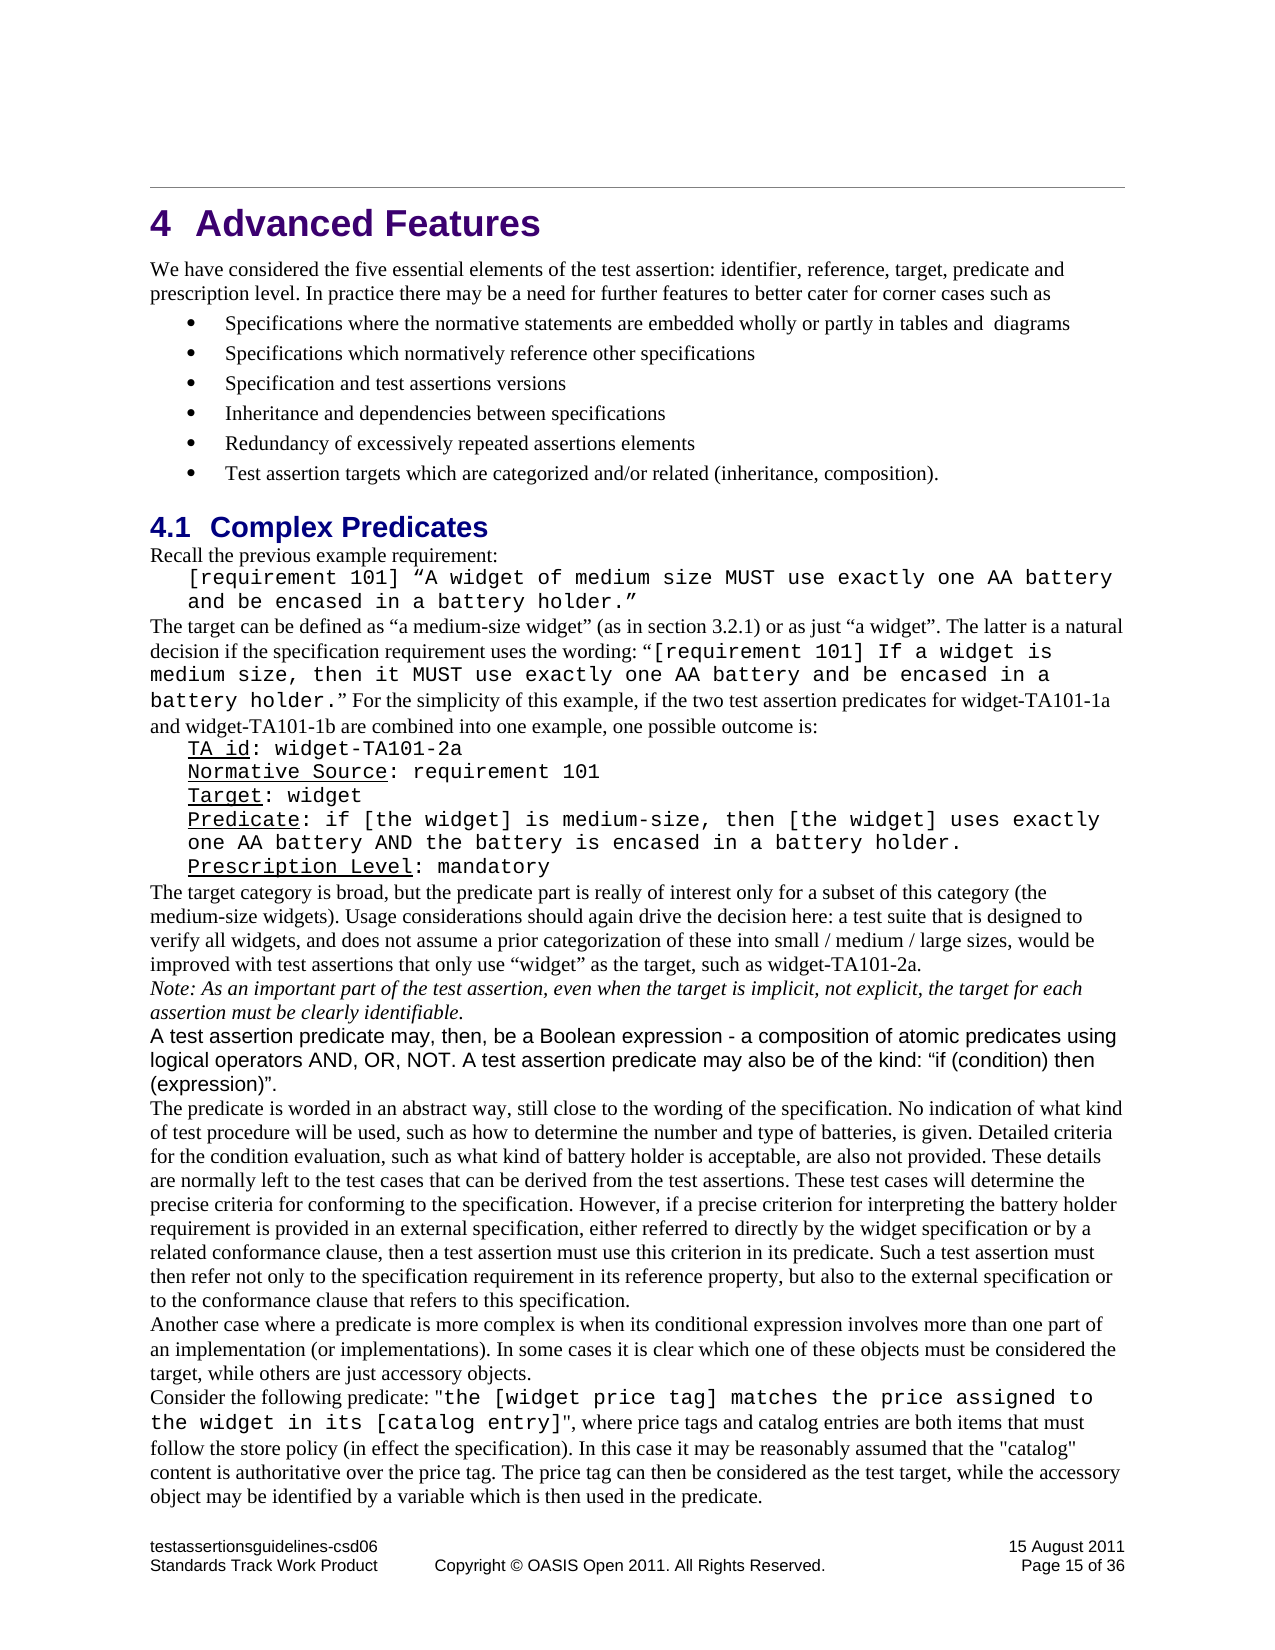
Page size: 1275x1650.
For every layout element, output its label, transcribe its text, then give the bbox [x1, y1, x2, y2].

text Prescription Level: mandatory [187, 856, 1125, 879]
text A test assertion predicate may, then, be a Boolean expression - a composition of atomic predicates using logical operators AND, OR, NOT. A test assertion predicate may also be of the kind: “if (condition) then (expression)”. [150, 1024, 1125, 1096]
text Note: As an important part of the test assertion, even when the target is implicit, not explicit, the target for each assertion must be clearly identifiable. [150, 976, 1125, 1024]
list Redundancy of excessively repeated assertions elements [187, 433, 1125, 454]
text Target: widget [187, 785, 1125, 809]
list Test assertion targets which are categorized and/or related (inheritance, composition). [187, 463, 1125, 484]
list Specification and test assertions versions [187, 373, 1125, 394]
text Predicate: if [the widget] is medium-size, then [the widget] uses exactly one AA battery AND the battery is encased in a battery holder. [187, 809, 1125, 856]
text The target can be defined as “a medium-size widget” (as in section 3.2.1) or as just “a widget”. The latter is a natural decision if the specification requirement uses the wording: “[requirement 101] If a widget is medium size, then it MUST use exactly one AA battery and be encased in a battery holder.” For the simplicity of this example, if the two test assertion predicates for widget-TA101-1a and widget-TA101-1b are combined into one example, one possible outcome is: [150, 614, 1125, 738]
list Specifications which normatively reference other specifications [187, 343, 1125, 364]
text The predicate is worded in an abstract way, still close to the wording of the specification. No indication of what kind of test procedure will be used, such as how to determine the number and type of batteries, is given. Detailed criteria for the condition evaluation, such as what kind of battery holder is acceptable, are also not provided. These details are normally left to the test cases that can be derived from the test assertions. These test cases will determine the precise criteria for conforming to the specification. However, if a precise criterion for interpreting the battery holder requirement is provided in an external specification, either referred to directly by the widget specification or by a related conformance clause, then a test assertion must use this criterion in its predicate. Such a test assertion must then refer not only to the specification requirement in its reference property, but also to the external specification or to the conformance clause that refers to this specification. [150, 1096, 1125, 1312]
text Normative Source: requirement 101 [187, 761, 1125, 785]
list Inheritance and dependencies between specifications [187, 403, 1125, 424]
text We have considered the five essential elements of the test assertion: identifier, reference, target, predicate and prescription level. In practice there may be a need for further features to better cater for corner cases such as [150, 256, 1125, 304]
text Recall the previous example requirement: [150, 543, 1125, 567]
list Specifications where the normative statements are embedded wholly or partly in tables and diagrams [187, 313, 1125, 334]
text Another case where a predicate is more complex is when its conditional expression involves more than one part of an implementation (or implementations). In some cases it is clear which one of these objects must be considered the target, while others are just accessory objects. [150, 1312, 1125, 1384]
text Consider the following predicate: "the [widget price tag] matches the price assigned to the widget in its [catalog entry]", where price tags and catalog entries are both items that must follow the store policy (in effect the specification). In this case it may be reasonably assumed that the "catalog" content is authoritative over the price tag. The price tag can then be considered as the test target, while the accessory object may be identified by a variable which is then used in the predicate. [150, 1384, 1125, 1508]
text TA id: widget-TA101-2a [187, 738, 1125, 761]
subtitle Complex Predicates [150, 509, 1125, 543]
text [requirement 101] “A widget of medium size MUST use exactly one AA battery and be encased in a battery holder.” [187, 567, 1125, 614]
text The target category is broad, but the predicate part is really of interest only for a subset of this category (the medium-size widgets). Usage considerations should again drive the decision here: a test suite that is designed to verify all widgets, and does not assume a prior categorization of these into small / medium / large sizes, would be improved with test assertions that only use “widget” as the target, such as widget-TA101-2a. [150, 879, 1125, 976]
subtitle Advanced Features [150, 188, 1125, 244]
